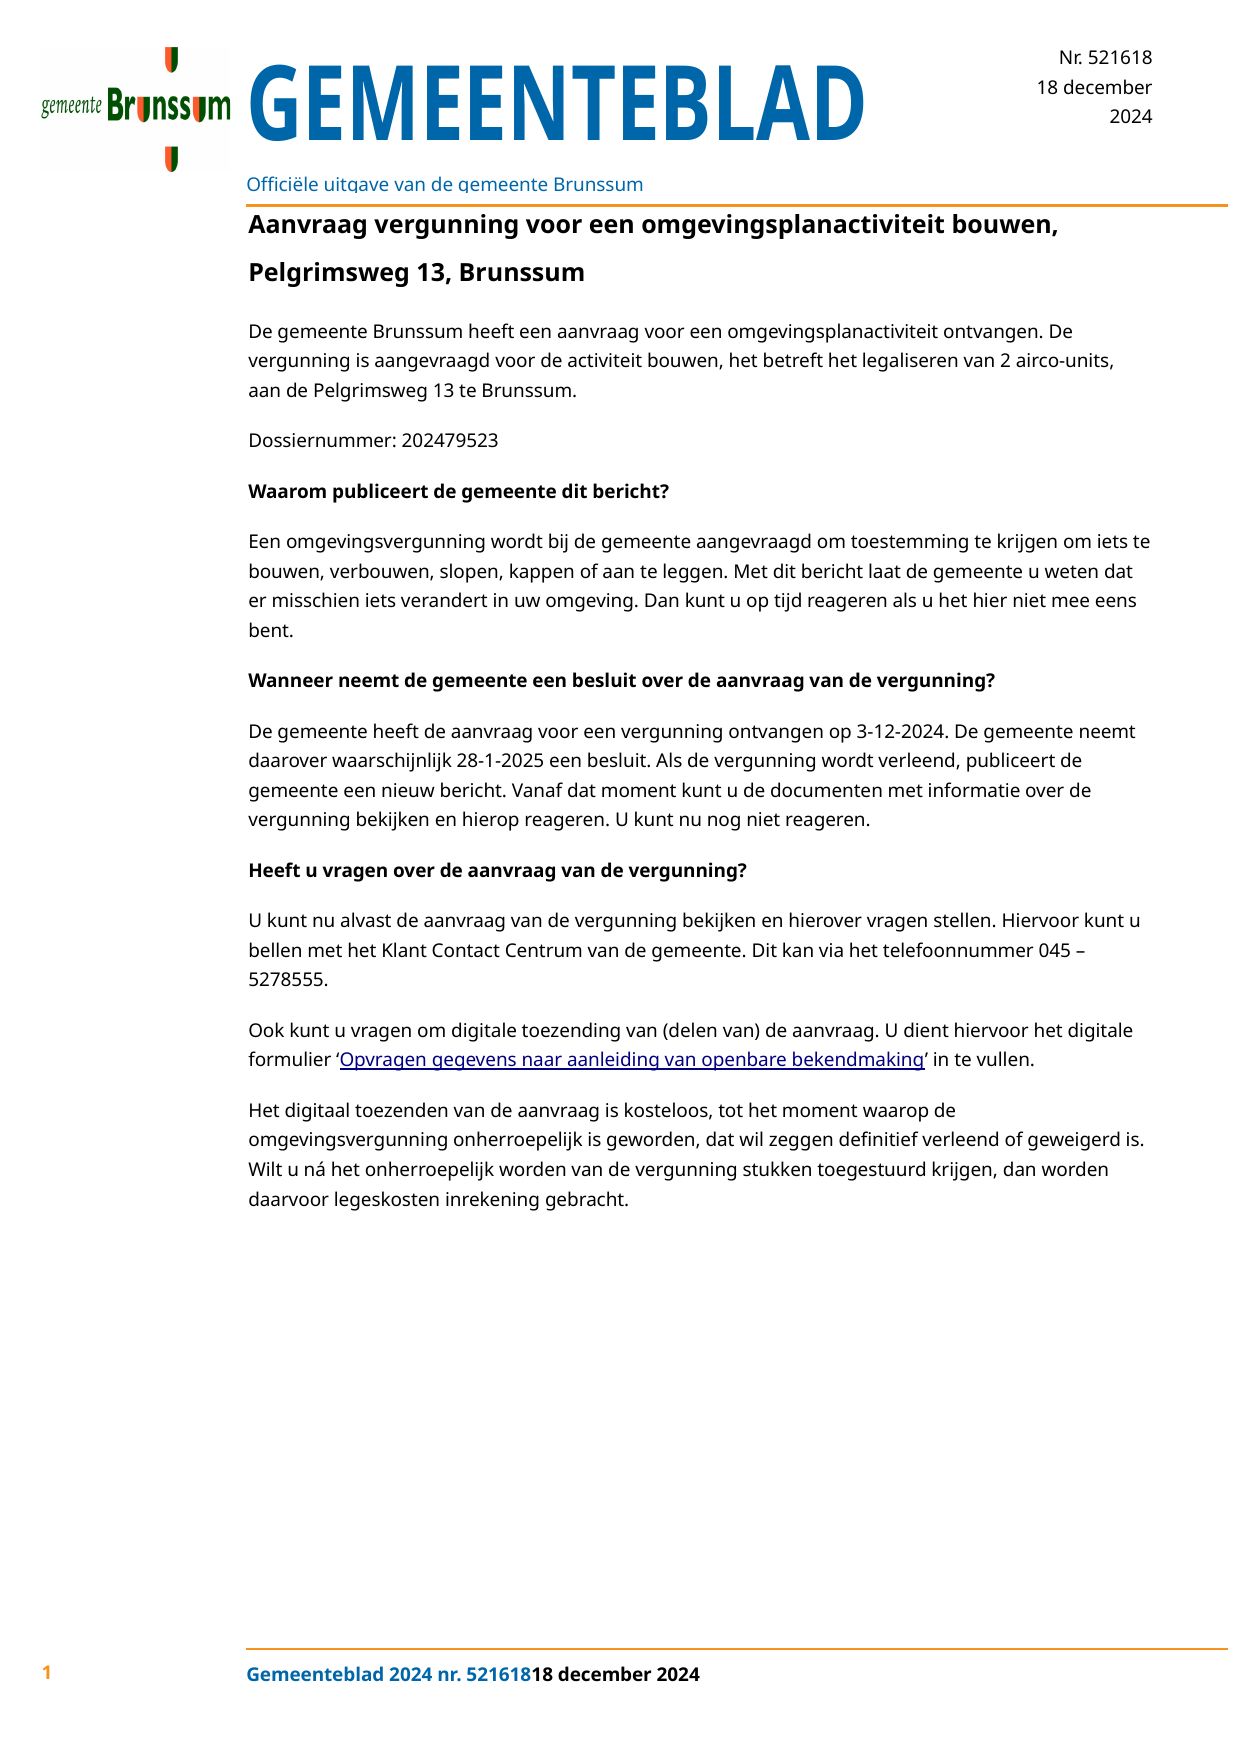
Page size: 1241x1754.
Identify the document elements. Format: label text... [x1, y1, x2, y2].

text Het digitaal toezenden van de aanvraag is kosteloos, tot het moment waarop de omgevingsvergunning onherroepelijk is geworden, dat wil zeggen definitief verleend of geweigerd is. Wilt u ná het onherroepelijk worden van de vergunning stukken toegestuurd krijgen, dan worden daarvoor legeskosten inrekening gebracht. [248, 1097, 1152, 1212]
text Een omgevingsvergunning wordt bij de gemeente aangevraagd om toestemming te krijgen om iets te bouwen, verbouwen, slopen, kappen of aan te leggen. Met dit bericht laat de gemeente u weten dat er misschien iets verandert in uw omgeving. Dan kunt u op tijd reageren als u het hier niet mee eens bent. [248, 528, 1152, 643]
text U kunt nu alvast de aanvraag van de vergunning bekijken en hierover vragen stellen. Hiervoor kunt u bellen met het Klant Contact Centrum van de gemeente. Dit kan via het telefoonnummer 045 – 5278555. [248, 907, 1152, 992]
picture [41, 47, 231, 172]
text Dossiernummer: 202479523 [248, 427, 1152, 453]
text Heeft u vragen over de aanvraag van de vergunning? [248, 857, 1152, 883]
text De gemeente heeft de aanvraag voor een vergunning ontvangen op 3-12-2024. De gemeente neemt daarover waarschijnlijk 28-1-2025 een besluit. Als de vergunning wordt verleend, publiceert de gemeente een nieuw bericht. Vanaf dat moment kunt u de documenten met informatie over de vergunning bekijken en hierop reageren. U kunt nu nog niet reageren. [248, 718, 1152, 832]
text Ook kunt u vragen om digitale toezending van (delen van) de aanvraag. U dient hiervoor het digitale formulier ‘Opvragen gegevens naar aanleiding van openbare bekendmaking’ in te vullen. [248, 1017, 1152, 1072]
text Wanneer neemt de gemeente een besluit over de aanvraag van de vergunning? [248, 667, 1152, 693]
text Aanvraag vergunning voor een omgevingsplanactiviteit bouwen, Pelgrimsweg 13, Brunssum [248, 207, 1152, 288]
text De gemeente Brunssum heeft een aanvraag voor een omgevingsplanactiviteit ontvangen. De vergunning is aangevraagd voor de activiteit bouwen, het betreft het legaliseren van 2 airco-units, aan de Pelgrimsweg 13 te Brunssum. [248, 318, 1152, 403]
text Waarom publiceert de gemeente dit bericht? [248, 478, 1152, 504]
